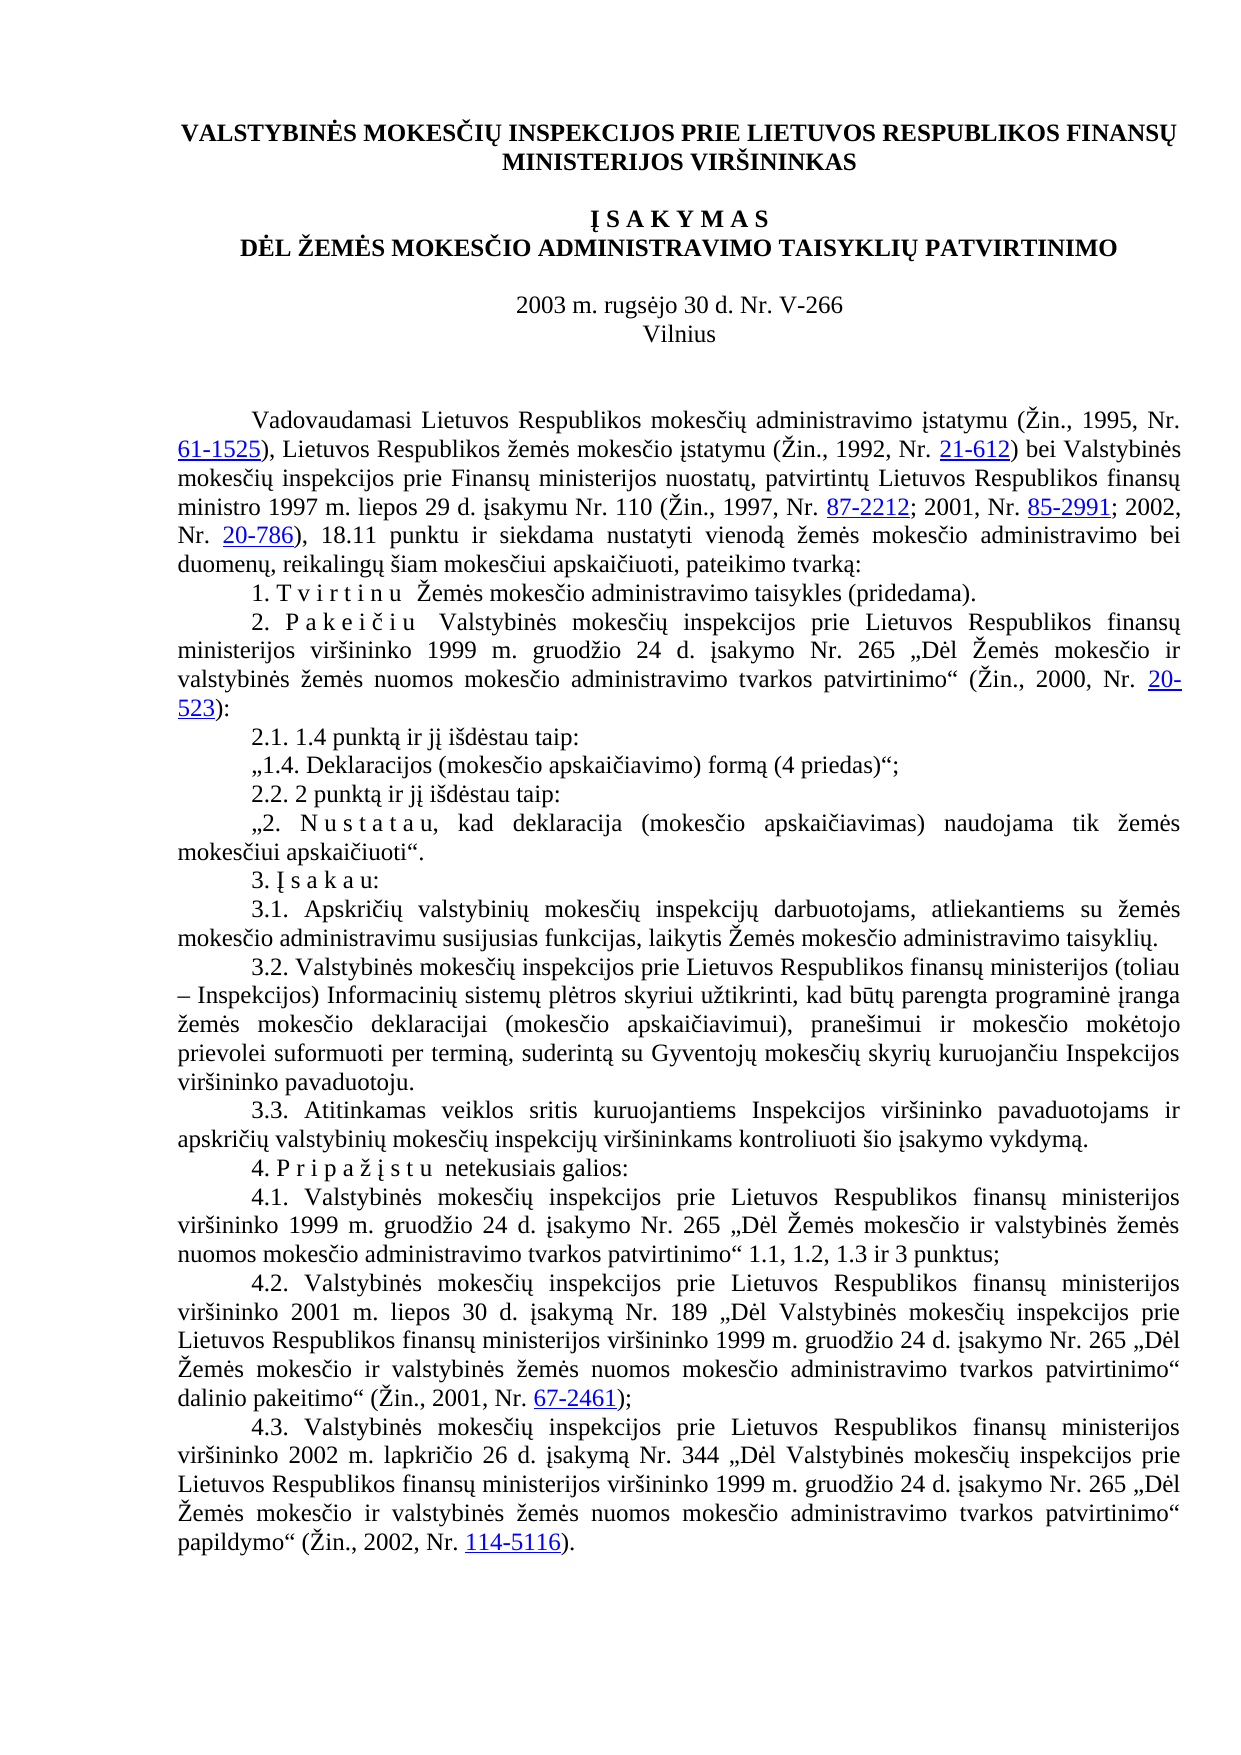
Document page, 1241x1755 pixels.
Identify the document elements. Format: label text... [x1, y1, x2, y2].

text 4.3. Valstybinės mokesčių inspekcijos prie Lietuvos Respublikos finansų ministerijos viršininko 2002 m. lapkričio 26 d. įsakymą Nr. 344 „Dėl Valstybinės mokesčių inspekcijos prie Lietuvos Respublikos finansų ministerijos viršininko 1999 m. gruodžio 24 d. įsakymo Nr. 265 „Dėl Žemės mokesčio ir valstybinės žemės nuomos mokesčio administravimo tvarkos patvirtinimo“ papildymo“ (Žin., 2002, Nr. 114-5116). [177, 1412, 1181, 1556]
text Vadovaudamasi Lietuvos Respublikos mokesčių administravimo įstatymu (Žin., 1995, Nr. 61-1525), Lietuvos Respublikos žemės mokesčio įstatymu (Žin., 1992, Nr. 21-612) bei Valstybinės mokesčių inspekcijos prie Finansų ministerijos nuostatų, patvirtintų Lietuvos Respublikos finansų ministro 1997 m. liepos 29 d. įsakymu Nr. 110 (Žin., 1997, Nr. 87-2212; 2001, Nr. 85-2991; 2002, Nr. 20-786), 18.11 punktu ir siekdama nustatyti vienodą žemės mokesčio administravimo bei duomenų, reikalingų šiam mokesčiui apskaičiuoti, pateikimo tvarką: [177, 406, 1181, 578]
text 2003 m. rugsėjo 30 d. Nr. V-266 [177, 291, 1181, 319]
text 4.2. Valstybinės mokesčių inspekcijos prie Lietuvos Respublikos finansų ministerijos viršininko 2001 m. liepos 30 d. įsakymą Nr. 189 „Dėl Valstybinės mokesčių inspekcijos prie Lietuvos Respublikos finansų ministerijos viršininko 1999 m. gruodžio 24 d. įsakymo Nr. 265 „Dėl Žemės mokesčio ir valstybinės žemės nuomos mokesčio administravimo tvarkos patvirtinimo“ dalinio pakeitimo“ (Žin., 2001, Nr. 67-2461); [177, 1268, 1181, 1412]
text 3.1. Apskričių valstybinių mokesčių inspekcijų darbuotojams, atliekantiems su žemės mokesčio administravimu susijusias funkcijas, laikytis Žemės mokesčio administravimo taisyklių. [177, 894, 1181, 952]
text „2. Nustatau, kad deklaracija (mokesčio apskaičiavimas) naudojama tik žemės mokesčiui apskaičiuoti“. [177, 808, 1181, 866]
text 4.1. Valstybinės mokesčių inspekcijos prie Lietuvos Respublikos finansų ministerijos viršininko 1999 m. gruodžio 24 d. įsakymo Nr. 265 „Dėl Žemės mokesčio ir valstybinės žemės nuomos mokesčio administravimo tvarkos patvirtinimo“ 1.1, 1.2, 1.3 ir 3 punktus; [177, 1182, 1181, 1268]
text Vilnius [177, 319, 1181, 348]
text 2.1. 1.4 punktą ir jį išdėstau taip: [177, 722, 1181, 751]
text VALSTYBINĖS MOKESČIŲ INSPEKCIJOS PRIE LIETUVOS RESPUBLIKOS FINANSŲ MINISTERIJOS VIRŠININKAS [177, 118, 1181, 176]
text DĖL ŽEMĖS MOKESČIO ADMINISTRAVIMO TAISYKLIŲ PATVIRTINIMO [177, 233, 1181, 262]
text 3. Įsakau: [177, 866, 1181, 894]
text 4. Pripažįstu netekusiais galios: [177, 1153, 1181, 1182]
text 2. Pakeičiu Valstybinės mokesčių inspekcijos prie Lietuvos Respublikos finansų ministerijos viršininko 1999 m. gruodžio 24 d. įsakymo Nr. 265 „Dėl Žemės mokesčio ir valstybinės žemės nuomos mokesčio administravimo tvarkos patvirtinimo“ (Žin., 2000, Nr. 20-523): [177, 607, 1181, 722]
text 3.2. Valstybinės mokesčių inspekcijos prie Lietuvos Respublikos finansų ministerijos (toliau – Inspekcijos) Informacinių sistemų plėtros skyriui užtikrinti, kad būtų parengta programinė įranga žemės mokesčio deklaracijai (mokesčio apskaičiavimui), pranešimui ir mokesčio mokėtojo prievolei suformuoti per terminą, suderintą su Gyventojų mokesčių skyrių kuruojančiu Inspekcijos viršininko pavaduotoju. [177, 952, 1181, 1096]
text 3.3. Atitinkamas veiklos sritis kuruojantiems Inspekcijos viršininko pavaduotojams ir apskričių valstybinių mokesčių inspekcijų viršininkams kontroliuoti šio įsakymo vykdymą. [177, 1096, 1181, 1153]
text „1.4. Deklaracijos (mokesčio apskaičiavimo) formą (4 priedas)“; [177, 751, 1181, 779]
text 2.2. 2 punktą ir jį išdėstau taip: [177, 779, 1181, 808]
text 1. Tvirtinu Žemės mokesčio administravimo taisykles (pridedama). [177, 578, 1181, 607]
text Į S A K Y M A S [177, 204, 1181, 233]
